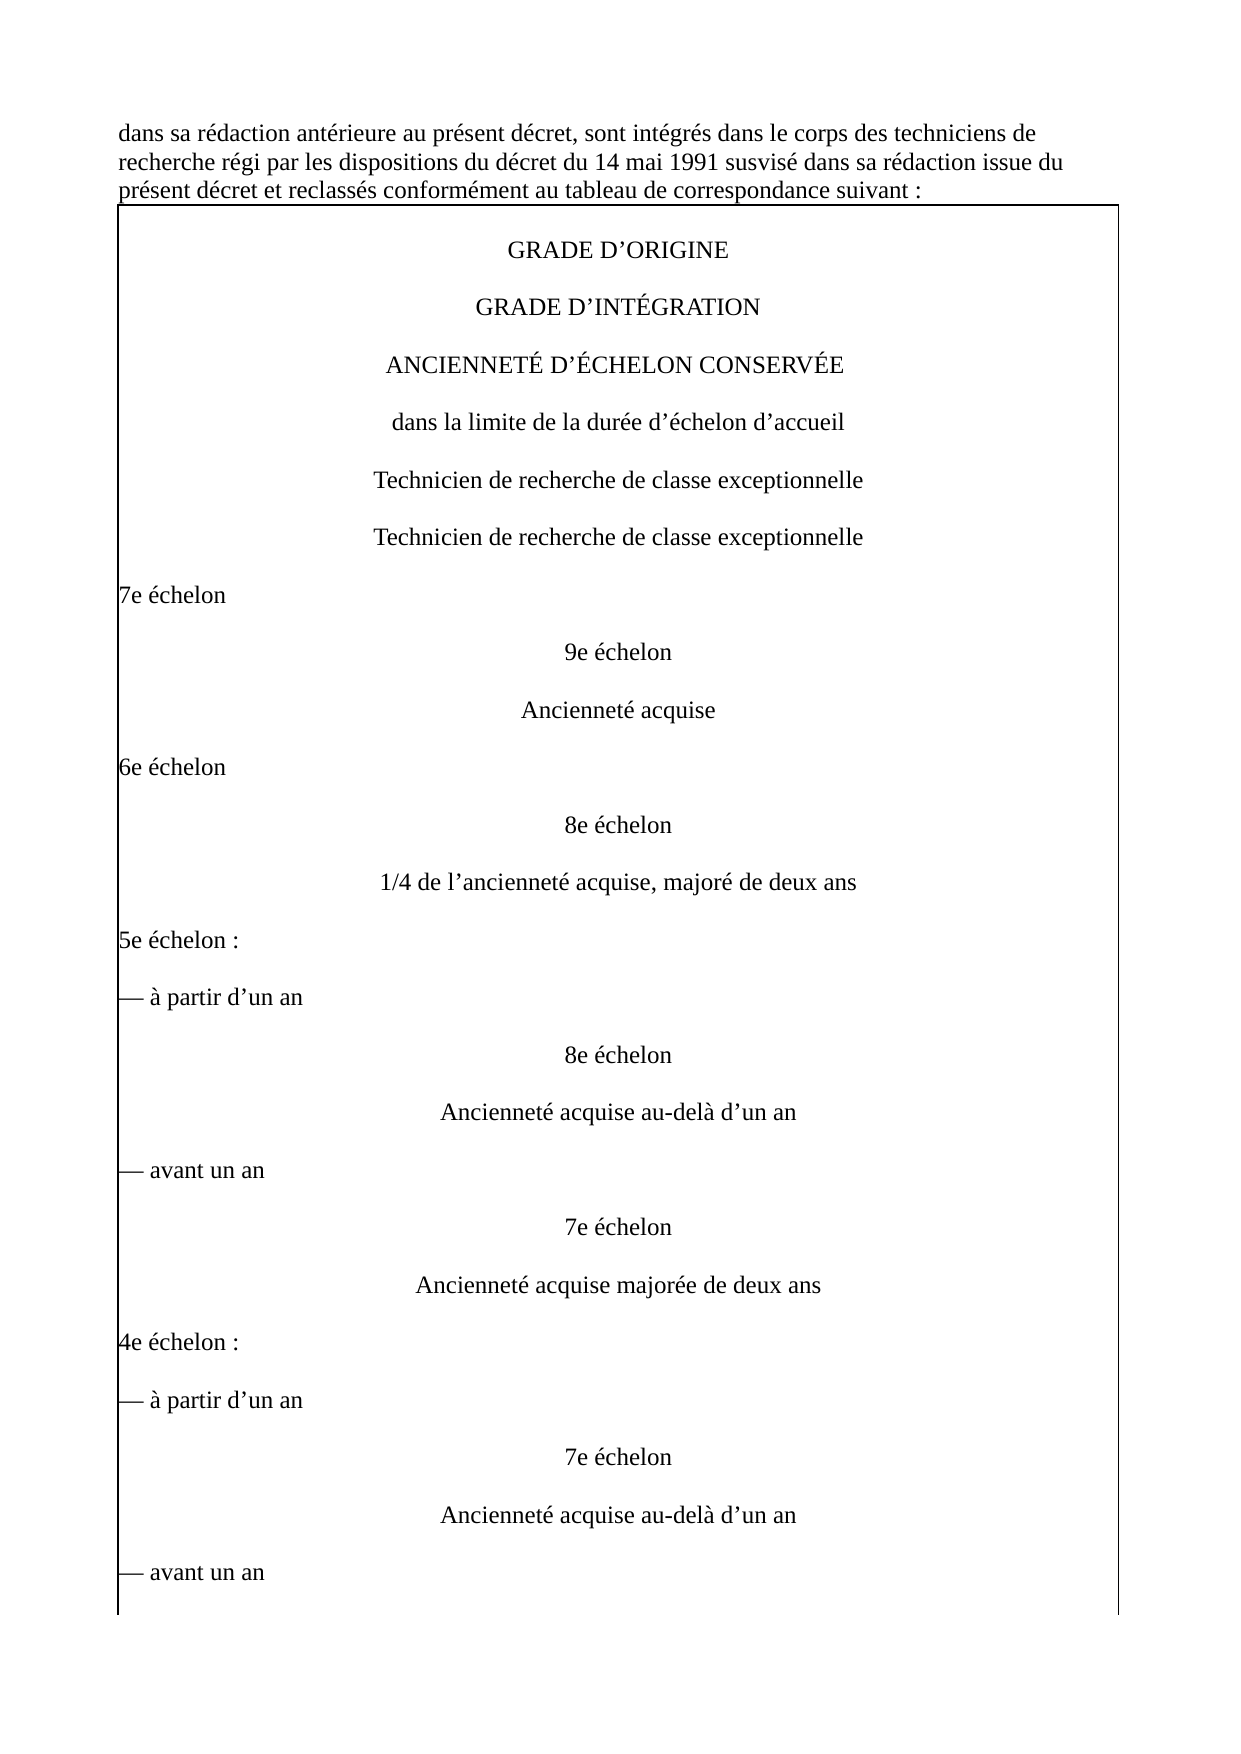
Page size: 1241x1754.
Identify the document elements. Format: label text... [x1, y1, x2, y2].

text dans sa rédaction antérieure au présent décret, sont intégrés dans le corps des techniciens de recherche régi par les dispositions du décret du 14 mai 1991 susvisé dans sa rédaction issue du présent décret et reclassés conformément au tableau de correspondance suivant : [118, 118, 1122, 204]
table_header GRADE D’ORIGINE GRADE D’INTÉGRATION ANCIENNETÉ D’ÉCHELON CONSERVÉE dans la limite de la durée d’échelon d’accueil Technicien de recherche de classe exceptionnelle Technicien de recherche de classe exceptionnelle 7e échelon 9e échelon Ancienneté acquise 6e échelon 8e échelon 1/4 de l’ancienneté acquise, majoré de deux ans 5e échelon : ― à partir d’un an 8e échelon Ancienneté acquise au-delà d’un an ― avant un an 7e échelon Ancienneté acquise majorée de deux ans 4e échelon : ― à partir d’un an 7e échelon Ancienneté acquise au-delà d’un an ― avant un an [119, 206, 1118, 1615]
